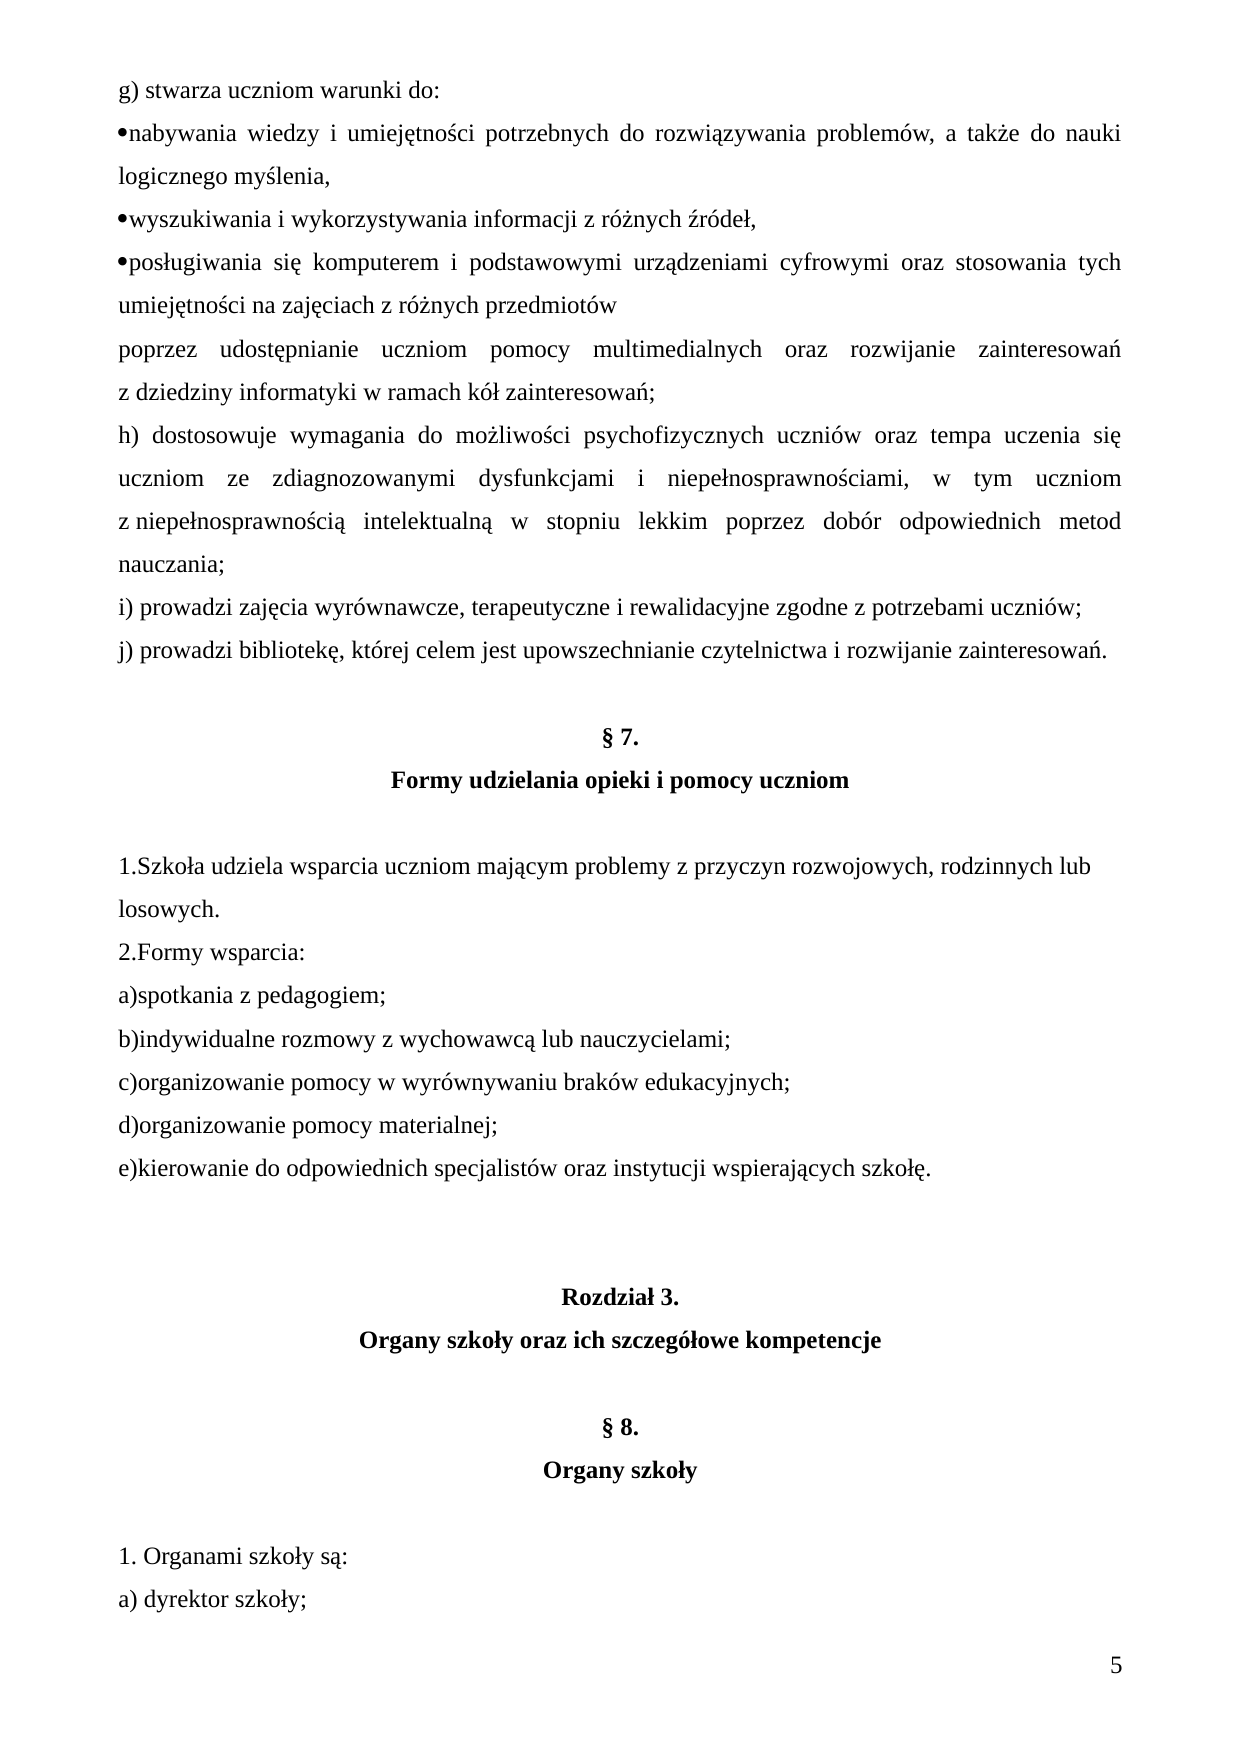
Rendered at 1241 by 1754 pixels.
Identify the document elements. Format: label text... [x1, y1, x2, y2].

list organizowanie pomocy materialnej; [118, 1110, 1122, 1139]
text i) prowadzi zajęcia wyrównawcze, terapeutyczne i rewalidacyjne zgodne z potrzebami uczniów; [118, 592, 1122, 621]
text j) prowadzi bibliotekę, której celem jest upowszechnianie czytelnictwa i rozwijanie zainteresowań. [118, 636, 1122, 664]
list wyszukiwania i wykorzystywania informacji z różnych źródeł, [118, 204, 1122, 233]
list posługiwania się komputerem i podstawowymi urządzeniami cyfrowymi oraz stosowania tych umiejętności na zajęciach z różnych przedmiotów [118, 247, 1122, 319]
text 1. Organami szkoły są: [118, 1541, 1122, 1570]
text poprzez udostępnianie uczniom pomocy multimedialnych oraz rozwijanie zainteresowań z dziedziny informatyki w ramach kół zainteresowań; [118, 334, 1122, 406]
list organizowanie pomocy w wyrównywaniu braków edukacyjnych; [118, 1067, 1122, 1096]
list nabywania wiedzy i umiejętności potrzebnych do rozwiązywania problemów, a także do nauki logicznego myślenia, [118, 118, 1122, 190]
text a) dyrektor szkoły; [118, 1584, 1122, 1613]
list spotkania z pedagogiem; [118, 981, 1122, 1009]
text § 8. [118, 1412, 1122, 1441]
list indywidualne rozmowy z wychowawcą lub nauczycielami; [118, 1024, 1122, 1052]
text Formy udzielania opieki i pomocy uczniom [118, 765, 1122, 794]
text Organy szkoły oraz ich szczegółowe kompetencje [118, 1326, 1122, 1354]
text h) dostosowuje wymagania do możliwości psychofizycznych uczniów oraz tempa uczenia się uczniom ze zdiagnozowanymi dysfunkcjami i niepełnosprawnościami, w tym uczniom z niepełnosprawnością intelektualną w stopniu lekkim poprzez dobór odpowiednich metod nauczania; [118, 420, 1122, 578]
list Szkoła udziela wsparcia uczniom mającym problemy z przyczyn rozwojowych, rodzinnych lub losowych. [118, 851, 1122, 923]
list Formy wsparcia: [118, 937, 1122, 966]
text § 7. [118, 722, 1122, 751]
text Organy szkoły [118, 1455, 1122, 1484]
list kierowanie do odpowiednich specjalistów oraz instytucji wspierających szkołę. [118, 1153, 1122, 1182]
list stwarza uczniom warunki do: [118, 75, 1122, 104]
text Rozdział 3. [118, 1282, 1122, 1311]
